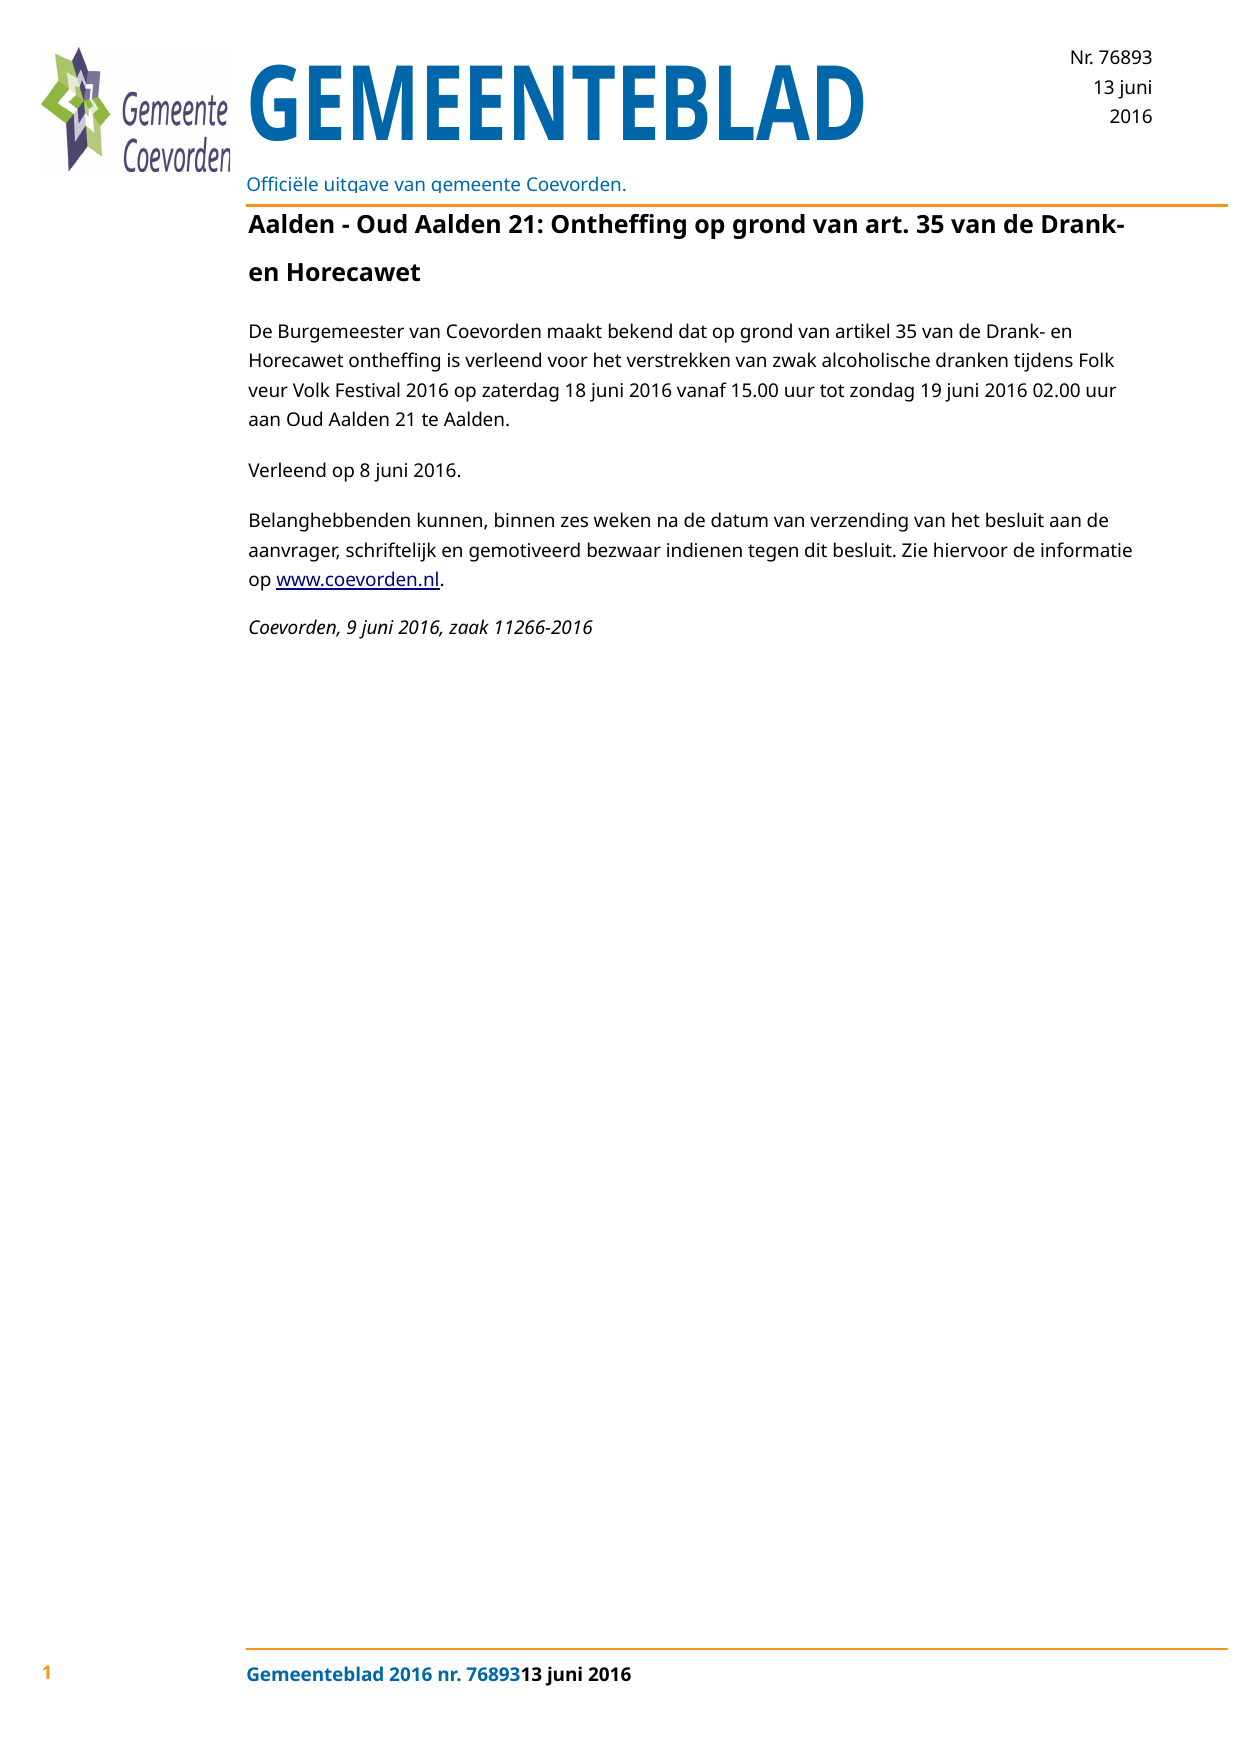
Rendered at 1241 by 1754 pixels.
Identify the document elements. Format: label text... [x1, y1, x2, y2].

text Aalden - Oud Aalden 21: Ontheffing op grond van art. 35 van de Drank- en Horecawet [248, 207, 1152, 288]
text Coevorden, 9 juni 2016, zaak 11266-2016 [248, 614, 1152, 640]
text De Burgemeester van Coevorden maakt bekend dat op grond van artikel 35 van de Drank- en Horecawet ontheffing is verleend voor het verstrekken van zwak alcoholische dranken tijdens Folk veur Volk Festival 2016 op zaterdag 18 juni 2016 vanaf 15.00 uur tot zondag 19 juni 2016 02.00 uur aan Oud Aalden 21 te Aalden. [248, 318, 1152, 432]
picture [41, 47, 231, 172]
text Verleend op 8 juni 2016. [248, 457, 1152, 483]
text Belanghebbenden kunnen, binnen zes weken na de datum van verzending van het besluit aan de aanvrager, schriftelijk en gemotiveerd bezwaar indienen tegen dit besluit. Zie hiervoor de informatie op www.coevorden.nl. [248, 507, 1152, 592]
